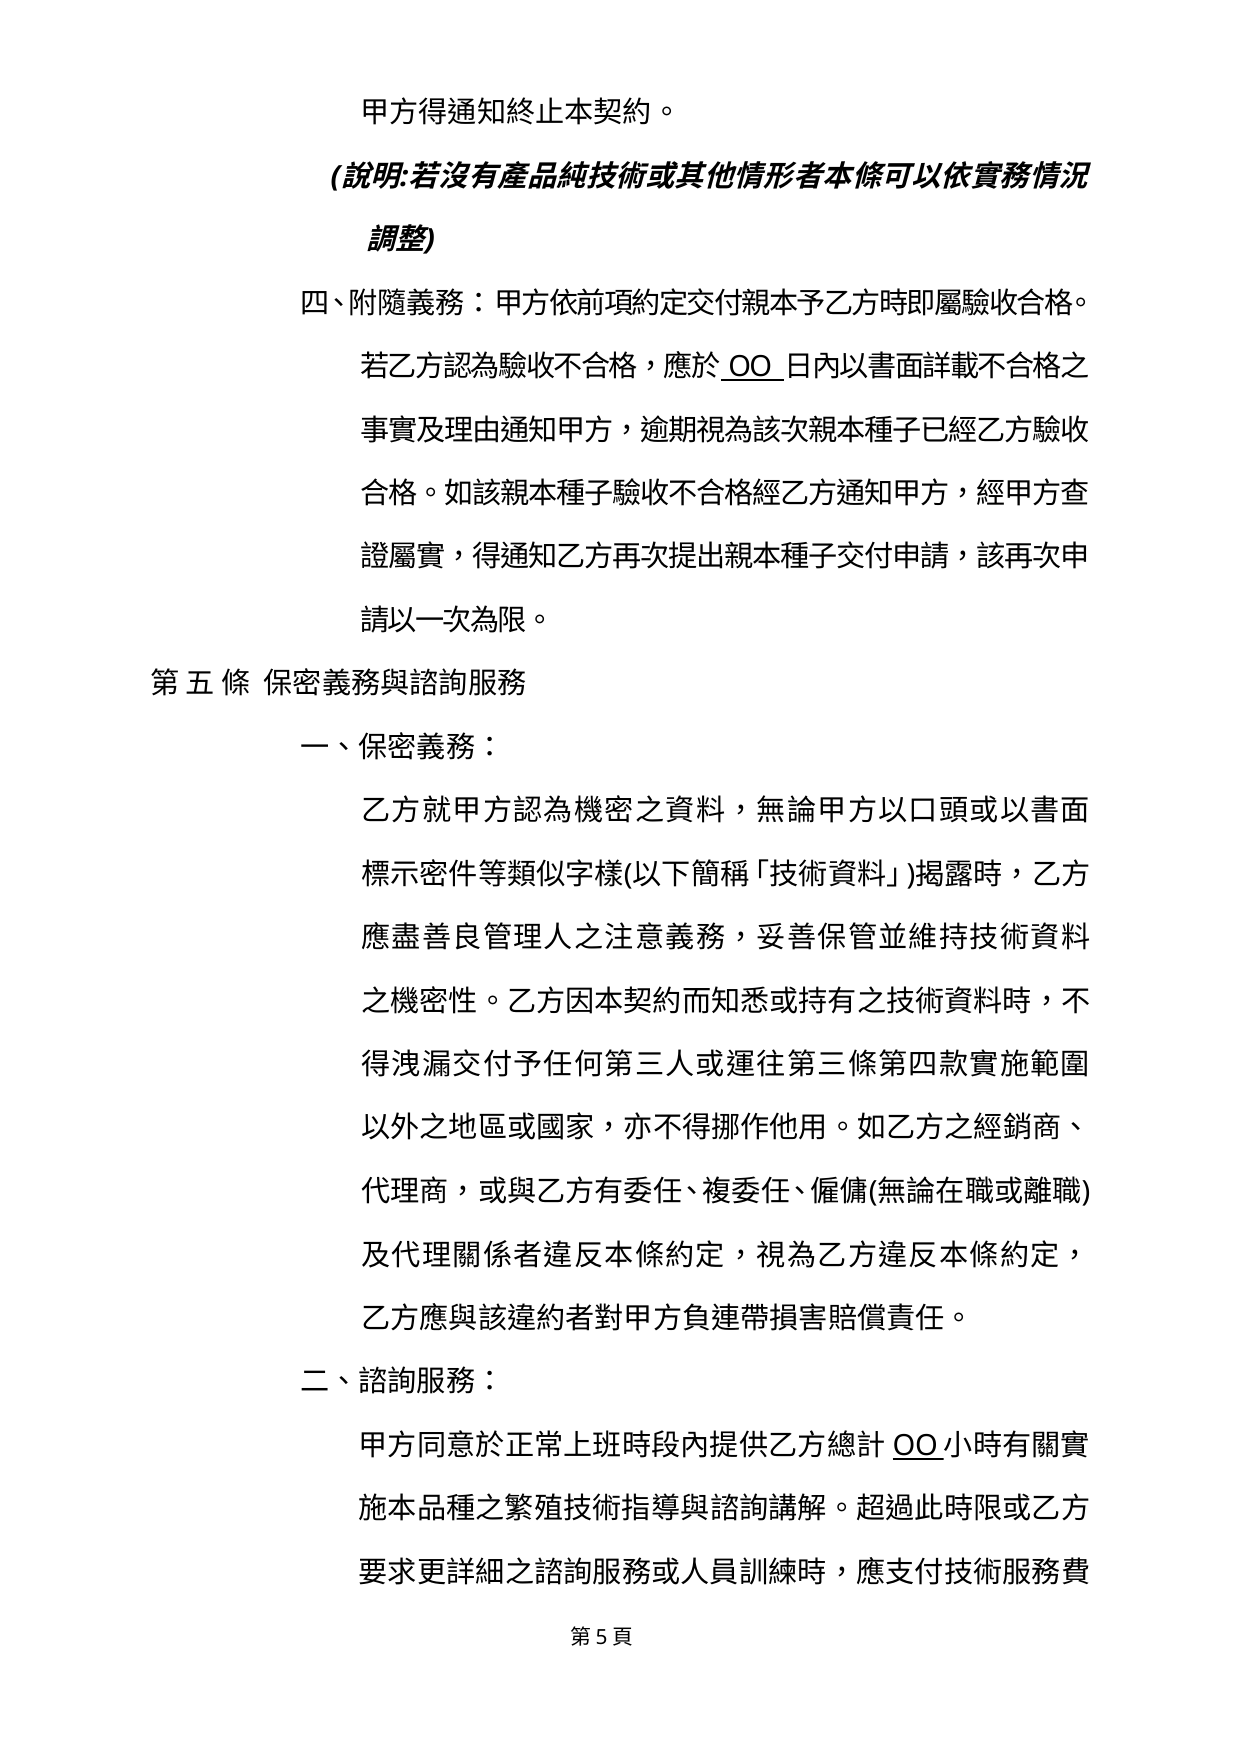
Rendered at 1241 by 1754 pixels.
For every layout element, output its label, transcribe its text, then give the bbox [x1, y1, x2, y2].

text 乙方就甲方認為機密之資料，無論甲方以口頭或以書面標示密件等類似字樣(以下簡稱「技術資料」)揭露時，乙方應盡善良管理人之注意義務，妥善保管並維持技術資料之機密性。乙方因本契約而知悉或持有之技術資料時，不得洩漏交付予任何第三人或運往第三條第四款實施範圍以外之地區或國家，亦不得挪作他用。如乙方之經銷商、代理商，或與乙方有委任、複委任、僱傭(無論在職或離職)及代理關係者違反本條約定，視為乙方違反本條約定，乙方應與該違約者對甲方負連帶損害賠償責任。 [361, 787, 1090, 1337]
text 一、保密義務： [300, 723, 1090, 766]
text 四、附隨義務：甲方依前項約定交付親本予乙方時即屬驗收合格。若乙方認為驗收不合格，應於 OO 日內以書面詳載不合格之事實及理由通知甲方，逾期視為該次親本種子已經乙方驗收合格。如該親本種子驗收不合格經乙方通知甲方，經甲方查證屬實，得通知乙方再次提出親本種子交付申請，該再次申請以一次為限。 [300, 279, 1090, 639]
text 甲方得通知終止本契約。 [300, 89, 1090, 131]
text 二、諮詢服務： [300, 1358, 1090, 1400]
text (說明:若沒有產品純技術或其他情形者本條可以依實務情況調整) [306, 152, 1090, 258]
text 甲方同意於正常上班時段內提供乙方總計OO小時有關實施本品種之繁殖技術指導與諮詢講解。超過此時限或乙方要求更詳細之諮詢服務或人員訓練時，應支付技術服務費予甲方，該技術服務費應包括但不限於講師費、保險費、住宿費、交通費及相關費用，該諮詢服務之時間、地點、費用及方式等細節由雙方另行協議之。乙方充分瞭解並同意，甲方並無提供任何相關本品種之技術資料予乙方的義務，亦無提供代言或向消費者做任何說明或保證之義務。 [358, 1421, 1090, 1591]
subtitle 第 五 條 保密義務與諮詢服務 [150, 660, 1090, 702]
